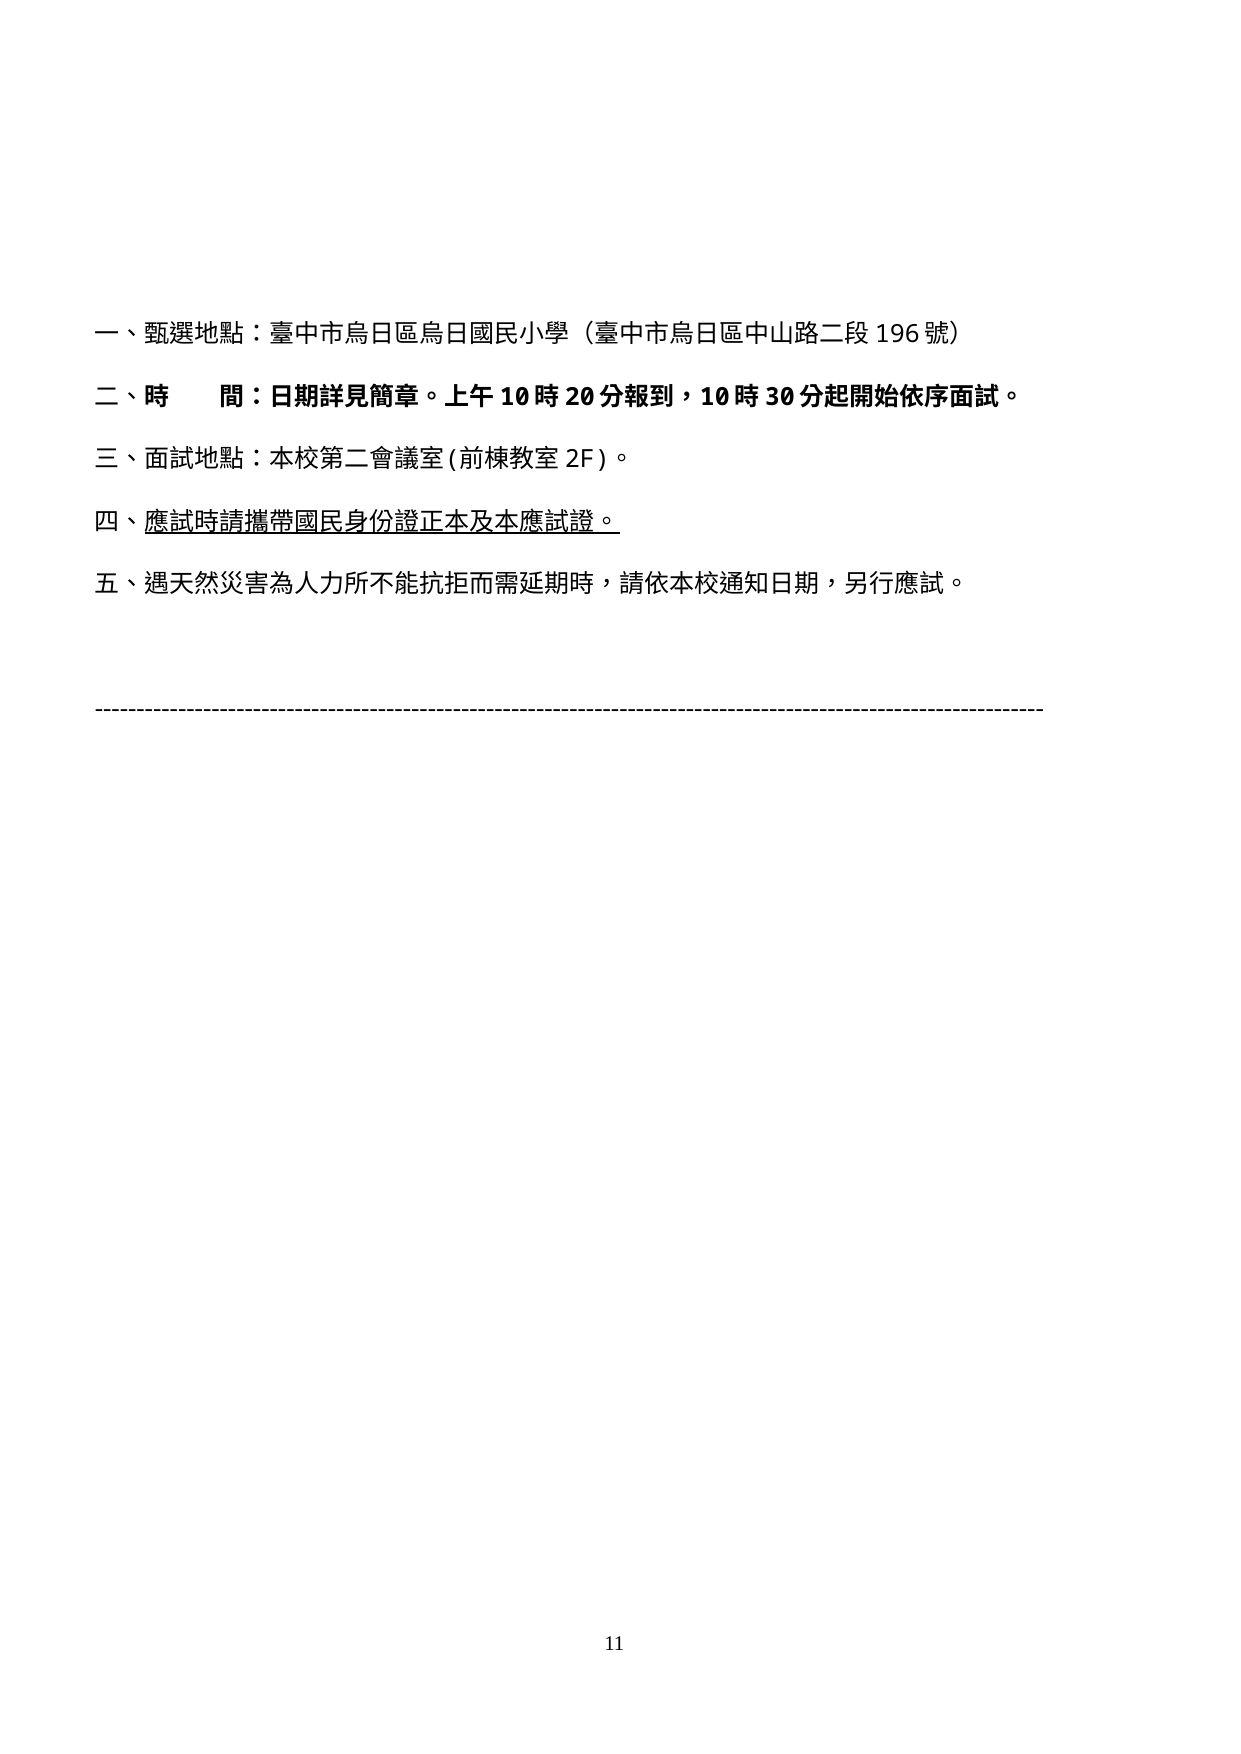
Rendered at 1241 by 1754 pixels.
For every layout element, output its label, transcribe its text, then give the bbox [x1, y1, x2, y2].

text ------------------------------------------------------------------------------------------------------------------ [94, 665, 1134, 728]
text 五、遇天然災害為人力所不能抗拒而需延期時，請依本校通知日期，另行應試。 [94, 540, 1134, 603]
text 一、甄選地點：臺中市烏日區烏日國民小學（臺中市烏日區中山路二段196號） [94, 290, 1134, 353]
text 三、面試地點：本校第二會議室(前棟教室2F)。 [94, 415, 1134, 478]
text 四、應試時請攜帶國民身份證正本及本應試證。 [94, 478, 1134, 540]
text 二、時 間：日期詳見簡章。上午10時20分報到，10時30分起開始依序面試。 [94, 353, 1134, 415]
